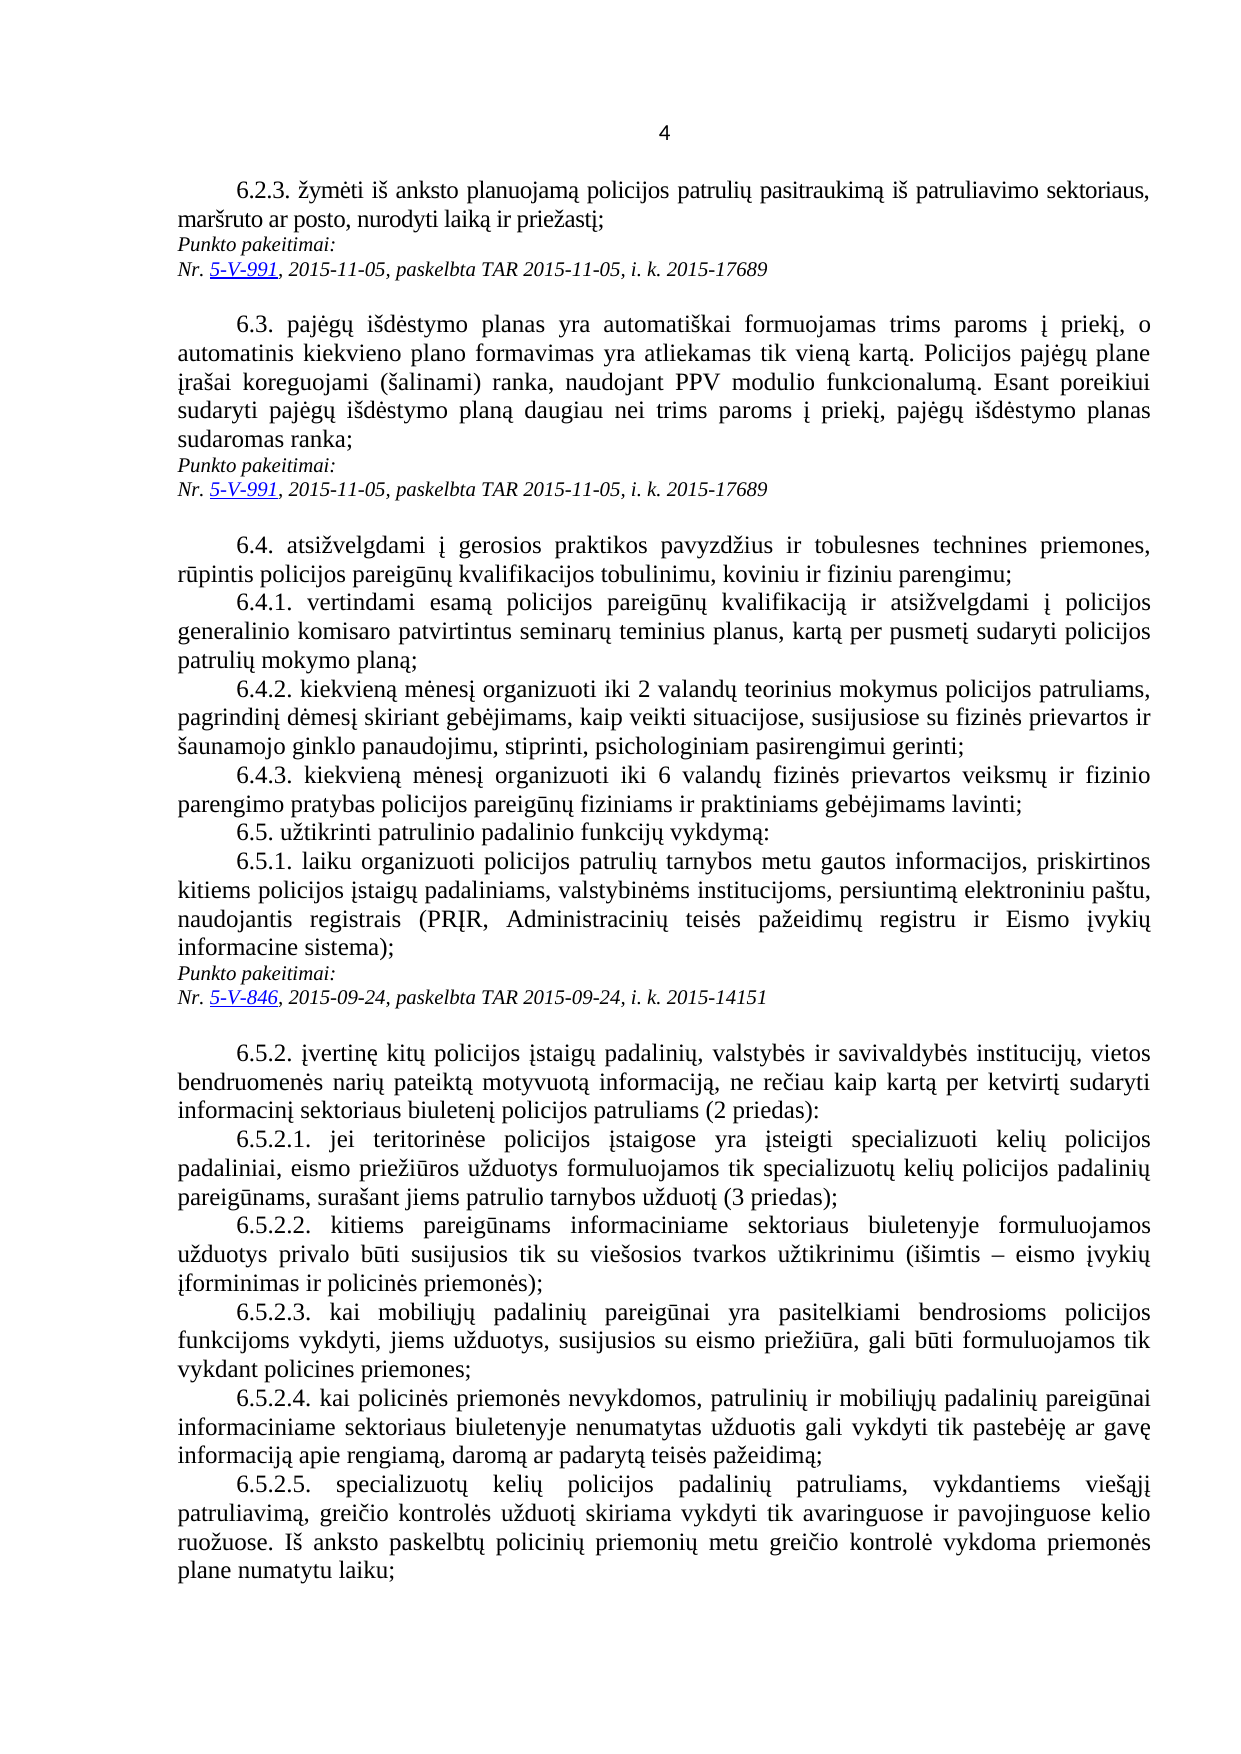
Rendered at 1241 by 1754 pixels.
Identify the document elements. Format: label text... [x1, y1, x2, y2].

text 6.4. atsižvelgdami į gerosios praktikos pavyzdžius ir tobulesnes technines priemones, rūpintis policijos pareigūnų kvalifikacijos tobulinimu, koviniu ir fiziniu parengimu; [177, 530, 1152, 587]
text Punkto pakeitimai: [177, 453, 1152, 477]
text 6.5.2.1. jei teritorinėse policijos įstaigose yra įsteigti specializuoti kelių policijos padaliniai, eismo priežiūros užduotys formuluojamos tik specializuotų kelių policijos padalinių pareigūnams, surašant jiems patrulio tarnybos užduotį (3 priedas); [177, 1124, 1152, 1211]
text Nr. 5-V-991, 2015-11-05, paskelbta TAR 2015-11-05, i. k. 2015-17689 [177, 256, 1152, 281]
text 6.5.2.2. kitiems pareigūnams informaciniame sektoriaus biuletenyje formuluojamos užduotys privalo būti susijusios tik su viešosios tvarkos užtikrinimu (išimtis – eismo įvykių įforminimas ir policinės priemonės); [177, 1211, 1152, 1297]
text Punkto pakeitimai: [177, 961, 1152, 985]
text 6.3. pajėgų išdėstymo planas yra automatiškai formuojamas trims paroms į priekį, o automatinis kiekvieno plano formavimas yra atliekamas tik vieną kartą. Policijos pajėgų plane įrašai koreguojami (šalinami) ranka, naudojant PPV modulio funkcionalumą. Esant poreikiui sudaryti pajėgų išdėstymo planą daugiau nei trims paroms į priekį, pajėgų išdėstymo planas sudaromas ranka; [177, 309, 1152, 453]
text 6.5.2.3. kai mobiliųjų padalinių pareigūnai yra pasitelkiami bendrosioms policijos funkcijoms vykdyti, jiems užduotys, susijusios su eismo priežiūra, gali būti formuluojamos tik vykdant policines priemones; [177, 1297, 1152, 1383]
text Nr. 5-V-991, 2015-11-05, paskelbta TAR 2015-11-05, i. k. 2015-17689 [177, 477, 1152, 501]
text 6.5.2. įvertinę kitų policijos įstaigų padalinių, valstybės ir savivaldybės institucijų, vietos bendruomenės narių pateiktą motyvuotą informaciją, ne rečiau kaip kartą per ketvirtį sudaryti informacinį sektoriaus biuletenį policijos patruliams (2 priedas): [177, 1038, 1152, 1124]
text 6.4.2. kiekvieną mėnesį organizuoti iki 2 valandų teorinius mokymus policijos patruliams, pagrindinį dėmesį skiriant gebėjimams, kaip veikti situacijose, susijusiose su fizinės prievartos ir šaunamojo ginklo panaudojimu, stiprinti, psichologiniam pasirengimui gerinti; [177, 674, 1152, 760]
text 6.5. užtikrinti patrulinio padalinio funkcijų vykdymą: [177, 817, 1152, 846]
text 6.5.2.5. specializuotų kelių policijos padalinių patruliams, vykdantiems viešąjį patruliavimą, greičio kontrolės užduotį skiriama vykdyti tik avaringuose ir pavojinguose kelio ruožuose. Iš anksto paskelbtų policinių priemonių metu greičio kontrolė vykdoma priemonės plane numatytu laiku; [177, 1469, 1152, 1584]
text Punkto pakeitimai: [177, 232, 1152, 256]
text 6.2.3. žymėti iš anksto planuojamą policijos patrulių pasitraukimą iš patruliavimo sektoriaus, maršruto ar posto, nurodyti laiką ir priežastį; [177, 175, 1152, 232]
text Nr. 5-V-846, 2015-09-24, paskelbta TAR 2015-09-24, i. k. 2015-14151 [177, 985, 1152, 1009]
text 6.5.1. laiku organizuoti policijos patrulių tarnybos metu gautos informacijos, priskirtinos kitiems policijos įstaigų padaliniams, valstybinėms institucijoms, persiuntimą elektroniniu paštu, naudojantis registrais (PRĮR, Administracinių teisės pažeidimų registru ir Eismo įvykių informacine sistema); [177, 846, 1152, 961]
text 6.4.1. vertindami esamą policijos pareigūnų kvalifikaciją ir atsižvelgdami į policijos generalinio komisaro patvirtintus seminarų teminius planus, kartą per pusmetį sudaryti policijos patrulių mokymo planą; [177, 587, 1152, 674]
text 6.4.3. kiekvieną mėnesį organizuoti iki 6 valandų fizinės prievartos veiksmų ir fizinio parengimo pratybas policijos pareigūnų fiziniams ir praktiniams gebėjimams lavinti; [177, 760, 1152, 817]
text 6.5.2.4. kai policinės priemonės nevykdomos, patrulinių ir mobiliųjų padalinių pareigūnai informaciniame sektoriaus biuletenyje nenumatytas užduotis gali vykdyti tik pastebėję ar gavę informaciją apie rengiamą, daromą ar padarytą teisės pažeidimą; [177, 1383, 1152, 1469]
